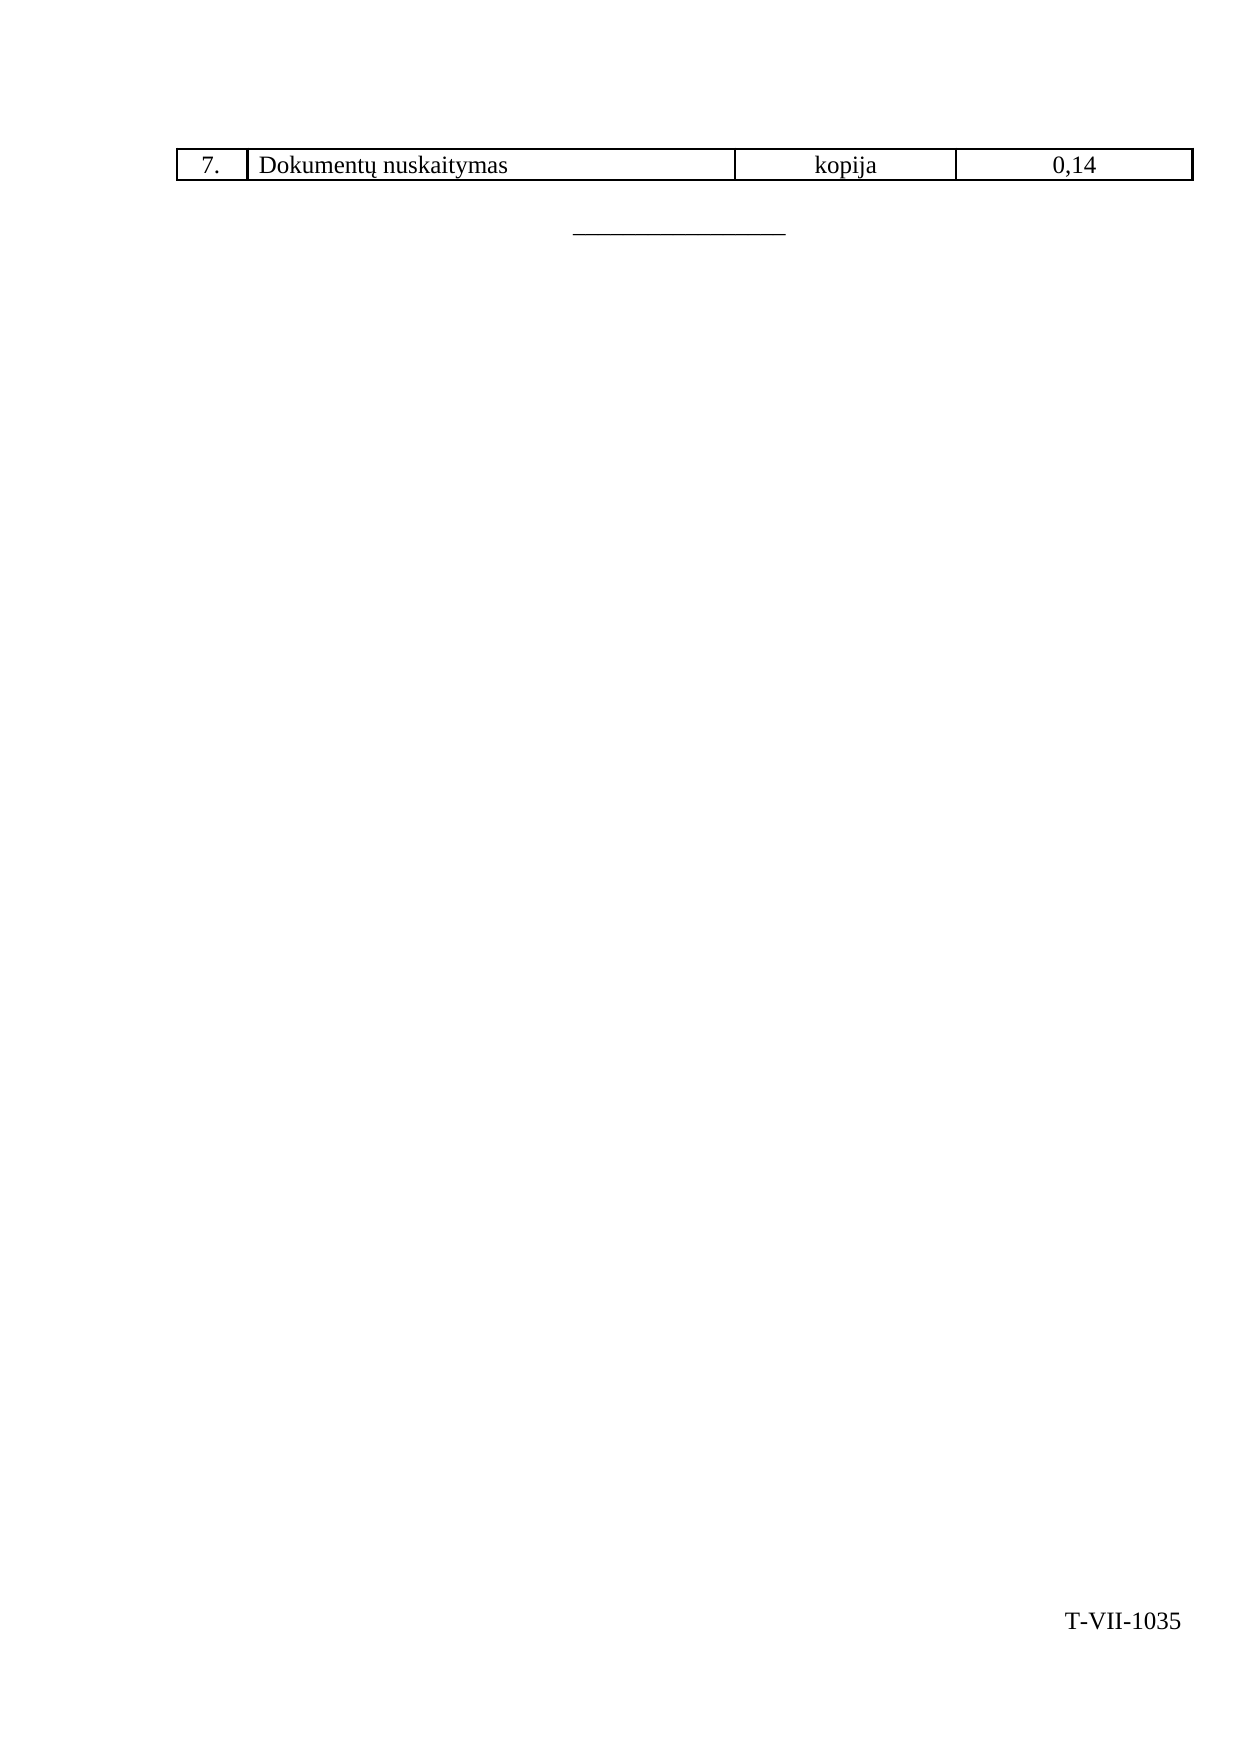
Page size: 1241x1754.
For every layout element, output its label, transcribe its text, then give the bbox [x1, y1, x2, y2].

table_cell 7. [178, 150, 246, 178]
text _________________ [177, 209, 1181, 238]
table_cell 0,14 [957, 150, 1191, 178]
table_cell Dokumentų nuskaitymas [249, 150, 734, 178]
table_cell kopija [736, 150, 955, 178]
